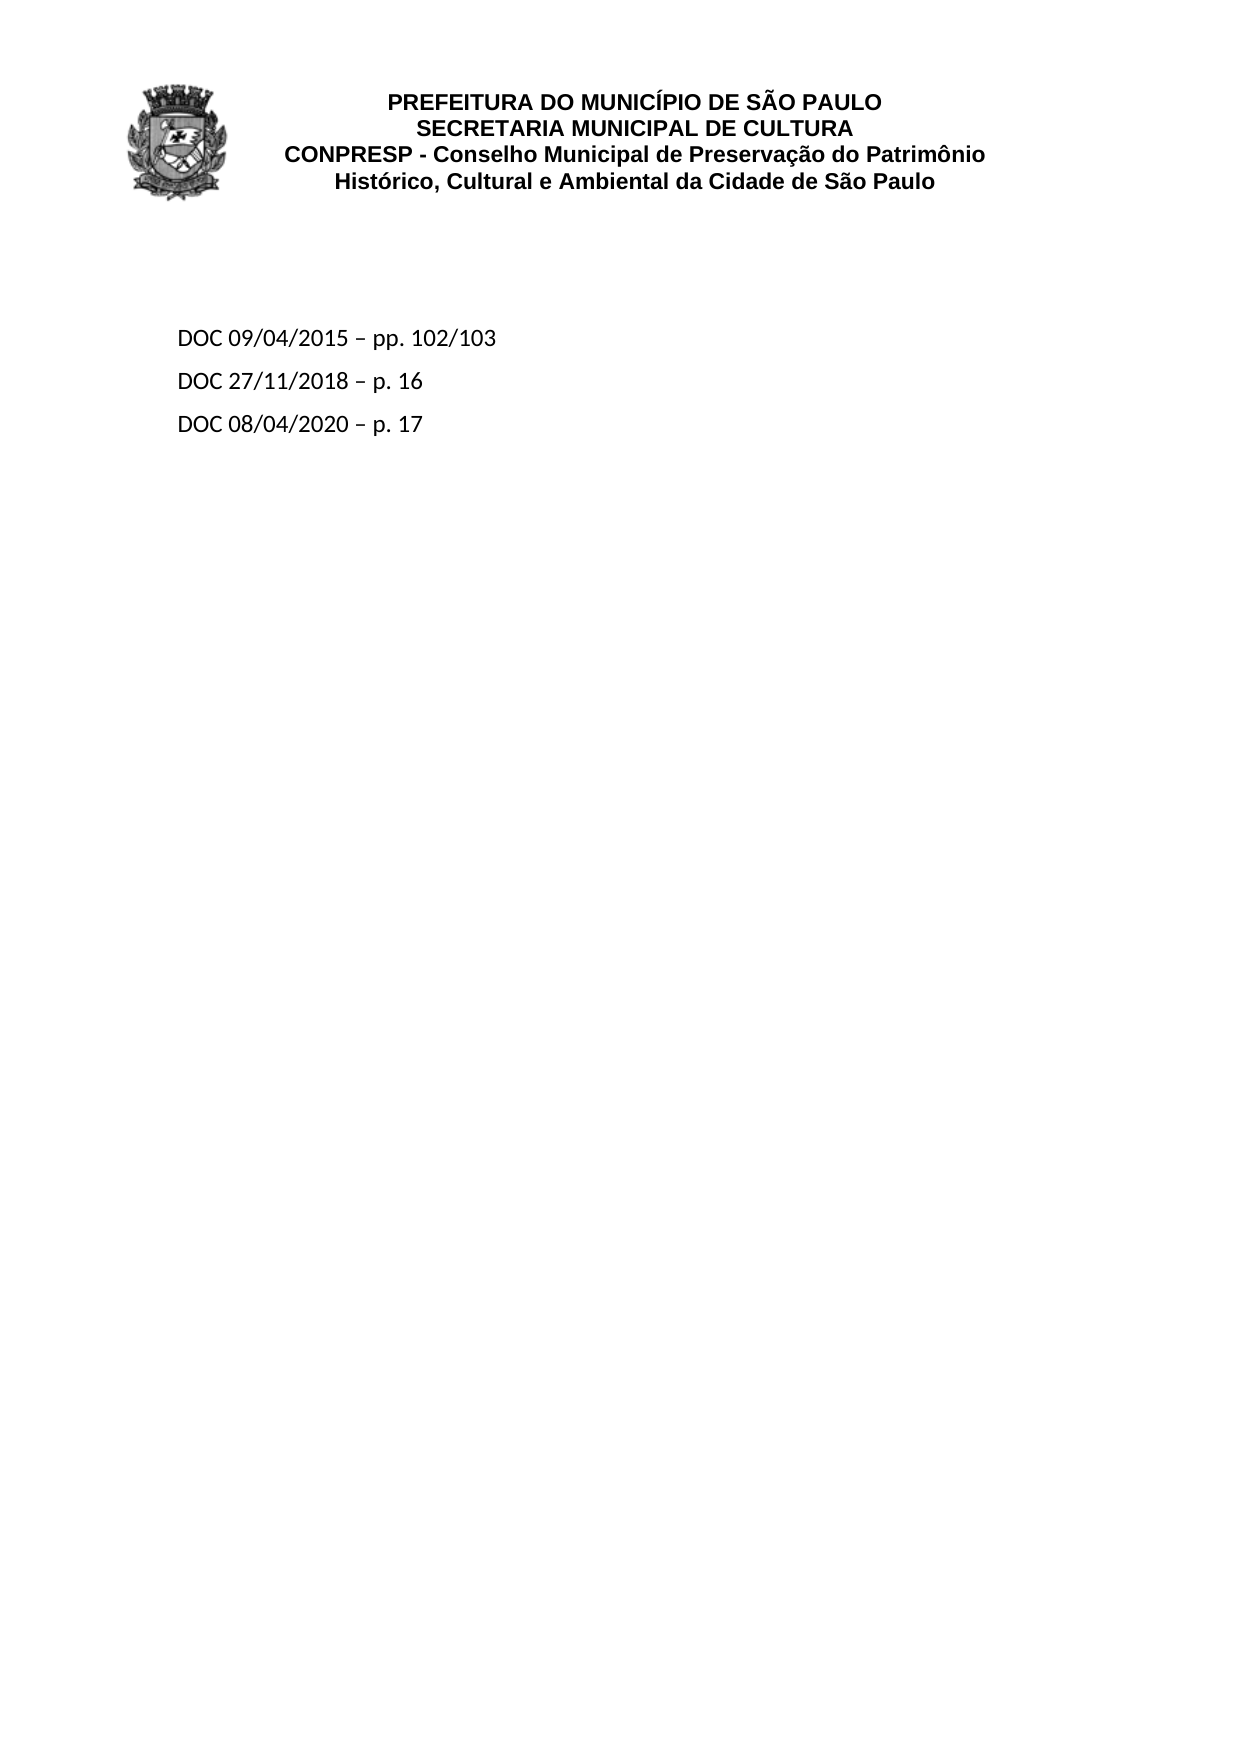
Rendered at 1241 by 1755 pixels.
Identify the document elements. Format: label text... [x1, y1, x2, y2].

text DOC 27/11/2018 – p. 16 [177, 365, 1093, 396]
text DOC 09/04/2015 – pp. 102/103 [177, 322, 1093, 353]
text DOC 08/04/2020 – p. 17 [177, 408, 1093, 439]
